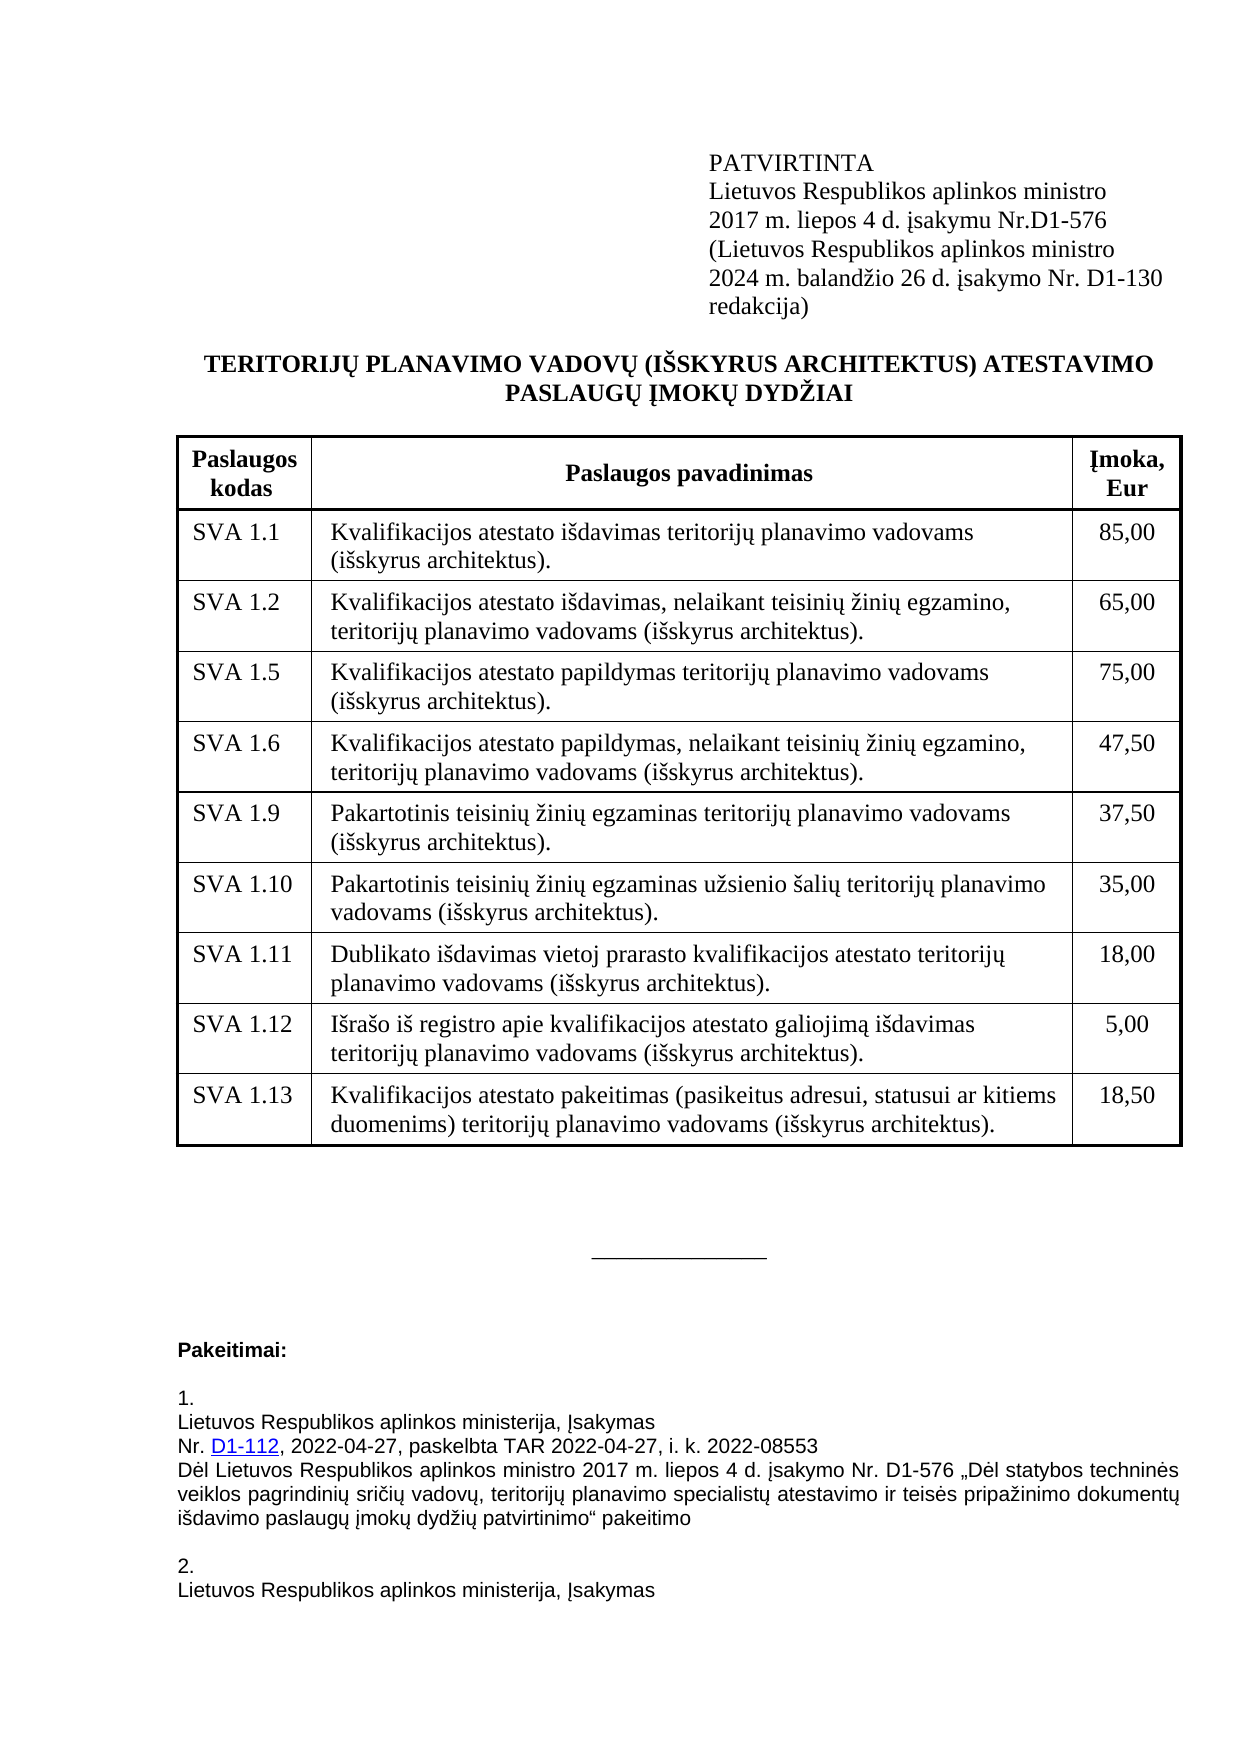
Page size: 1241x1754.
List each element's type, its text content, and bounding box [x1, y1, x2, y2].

table_cell 85,00 [1073, 511, 1179, 580]
table_cell 75,00 [1073, 652, 1179, 721]
table_cell Dublikato išdavimas vietoj prarasto kvalifikacijos atestato teritorijų planavimo vadovams (išskyrus architektus). [312, 933, 1072, 1003]
table_cell SVA 1.5 [179, 652, 311, 721]
table_cell SVA 1.6 [179, 722, 311, 791]
table_cell Pakartotinis teisinių žinių egzaminas užsienio šalių teritorijų planavimo vadovams (išskyrus architektus). [312, 863, 1072, 932]
table_cell Kvalifikacijos atestato išdavimas, nelaikant teisinių žinių egzamino, teritorijų planavimo vadovams (išskyrus architektus). [312, 581, 1072, 651]
table_cell 18,50 [1073, 1074, 1179, 1143]
table_cell SVA 1.9 [179, 793, 311, 862]
text teritorijų planavimo VADOVŲ (IŠSKYRUS ARCHITEKTUS) atestavimo paslaugų įmokų dydžiai [177, 349, 1181, 406]
text Lietuvos Respublikos aplinkos ministerija, Įsakymas [177, 1578, 1181, 1602]
table_cell 65,00 [1073, 581, 1179, 651]
table_cell SVA 1.11 [179, 933, 311, 1003]
text Dėl Lietuvos Respublikos aplinkos ministro 2017 m. liepos 4 d. įsakymo Nr. D1-576 „Dėl statybos techninės veiklos pagrindinių sričių vadovų, teritorijų planavimo specialistų atestavimo ir teisės pripažinimo dokumentų išdavimo paslaugų įmokų dydžių patvirtinimo“ pakeitimo [177, 1458, 1181, 1530]
table_cell 37,50 [1073, 793, 1179, 862]
text 1. [177, 1386, 1181, 1410]
table_cell 5,00 [1073, 1004, 1179, 1073]
table_cell SVA 1.2 [179, 581, 311, 651]
table_cell Kvalifikacijos atestato papildymas teritorijų planavimo vadovams (išskyrus architektus). [312, 652, 1072, 721]
text Pakeitimai: [177, 1338, 1181, 1362]
table_cell 18,00 [1073, 933, 1179, 1003]
table_cell 35,00 [1073, 863, 1179, 932]
table_cell Kvalifikacijos atestato pakeitimas (pasikeitus adresui, statusui ar kitiems duomenims) teritorijų planavimo vadovams (išskyrus architektus). [312, 1074, 1072, 1143]
text redakcija) [709, 291, 1181, 320]
text 2017 m. liepos 4 d. įsakymu Nr.D1-576 [709, 205, 1181, 234]
table_header Paslaugos kodas [179, 438, 311, 508]
table_cell Kvalifikacijos atestato išdavimas teritorijų planavimo vadovams (išskyrus architektus). [312, 511, 1072, 580]
table_cell SVA 1.10 [179, 863, 311, 932]
table_cell Pakartotinis teisinių žinių egzaminas teritorijų planavimo vadovams (išskyrus architektus). [312, 793, 1072, 862]
text PATVIRTINTA [709, 148, 1181, 176]
text Lietuvos Respublikos aplinkos ministro [709, 176, 1181, 205]
table_cell Išrašo iš registro apie kvalifikacijos atestato galiojimą išdavimas teritorijų planavimo vadovams (išskyrus architektus). [312, 1004, 1072, 1073]
table_cell Kvalifikacijos atestato papildymas, nelaikant teisinių žinių egzamino, teritorijų planavimo vadovams (išskyrus architektus). [312, 722, 1072, 791]
table_cell SVA 1.12 [179, 1004, 311, 1073]
text 2024 m. balandžio 26 d. įsakymo Nr. D1-130 [709, 263, 1181, 291]
table_cell 47,50 [1073, 722, 1179, 791]
table_cell SVA 1.1 [179, 511, 311, 580]
text Nr. D1-112, 2022-04-27, paskelbta TAR 2022-04-27, i. k. 2022-08553 [177, 1434, 1181, 1458]
text (Lietuvos Respublikos aplinkos ministro [709, 234, 1181, 263]
text Lietuvos Respublikos aplinkos ministerija, Įsakymas [177, 1410, 1181, 1434]
table_header Paslaugos pavadinimas [312, 438, 1072, 508]
text ______________ [177, 1233, 1181, 1262]
text 2. [177, 1554, 1181, 1578]
table_cell SVA 1.13 [179, 1074, 311, 1143]
table_header Įmoka, Eur [1073, 438, 1179, 508]
